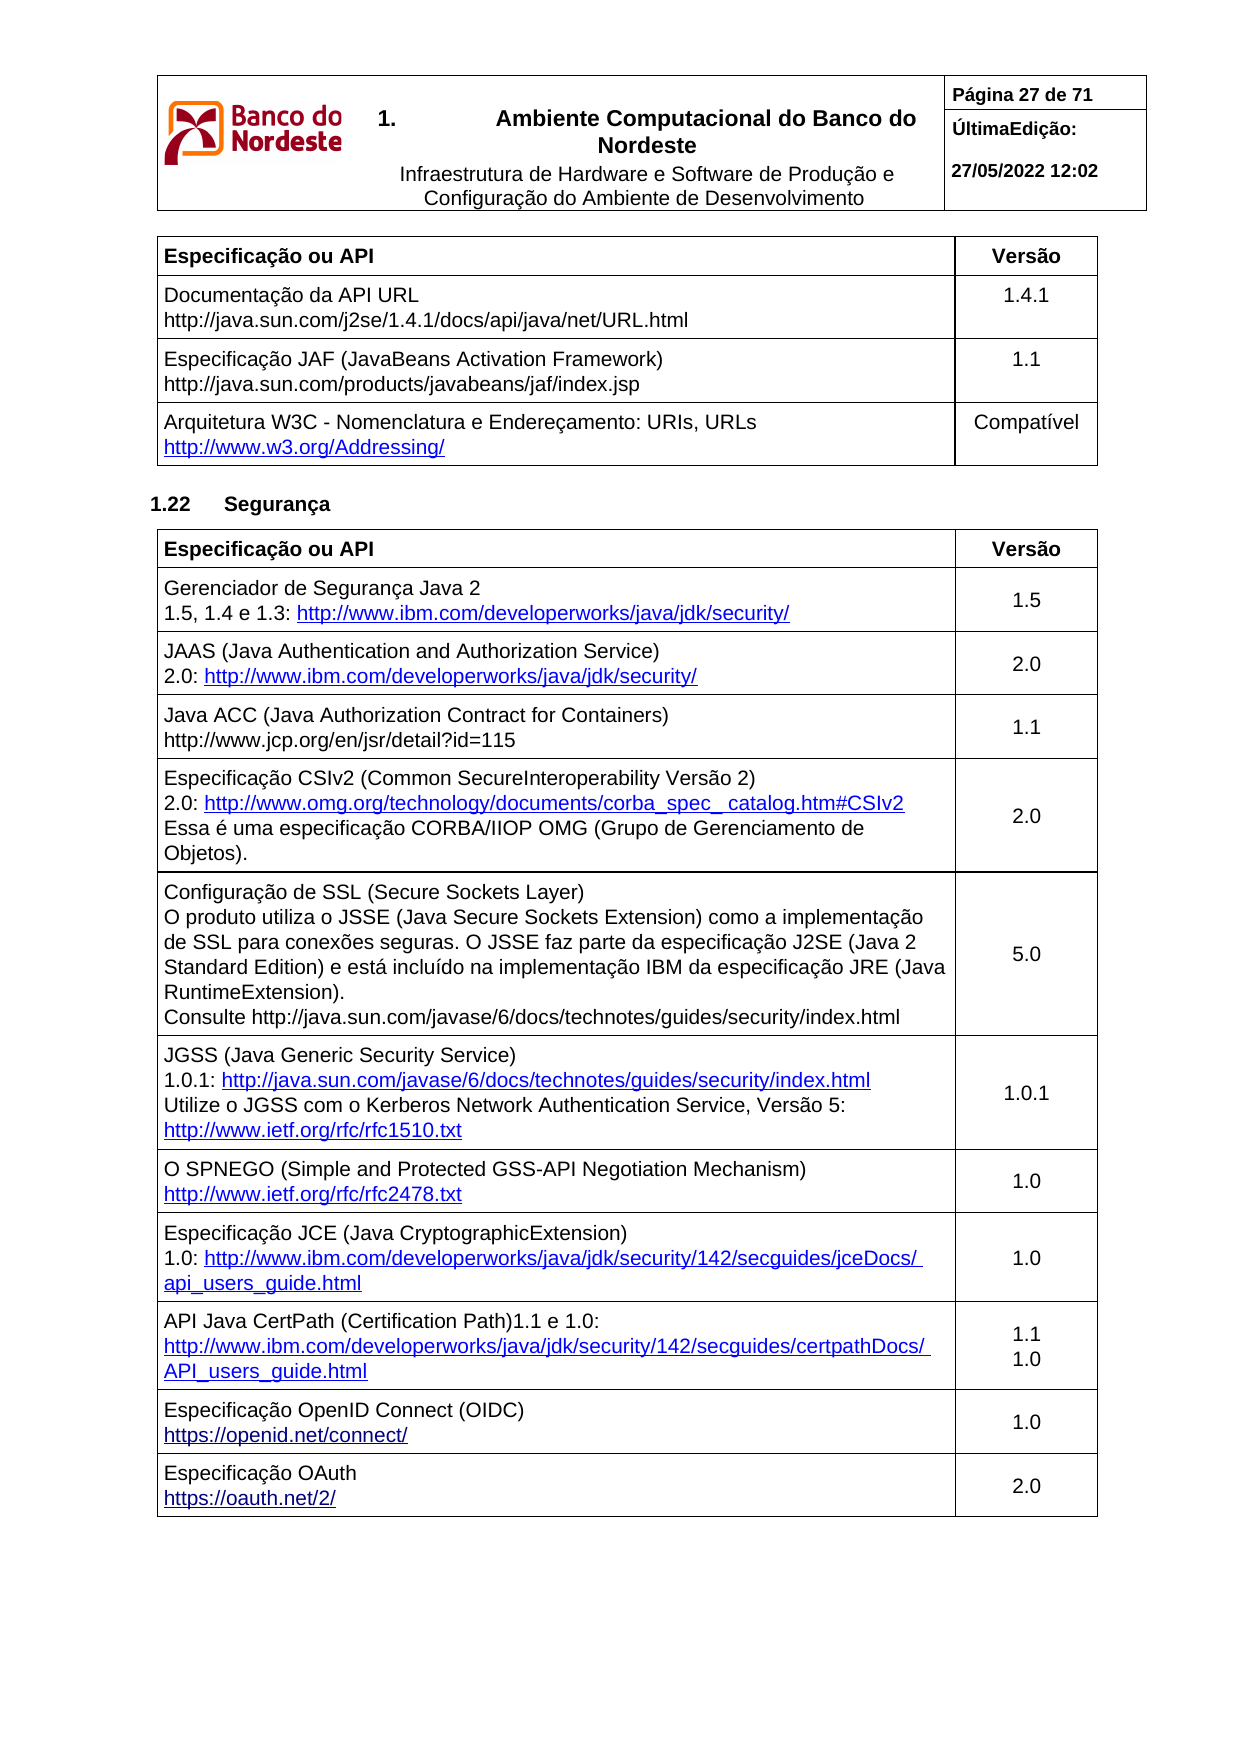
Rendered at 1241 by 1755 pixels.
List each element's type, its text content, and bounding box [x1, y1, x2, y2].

table_cell Documentação da API URL http://java.sun.com/j2se/1.4.1/docs/api/java/net/URL.html [158, 276, 954, 338]
table_cell 1.0 [956, 1390, 1097, 1453]
table_cell Configuração de SSL (Secure Sockets Layer) O produto utiliza o JSSE (Java Secure Sockets Extension) como a implementação de SSL para conexões seguras. O JSSE faz parte da especificação J2SE (Java 2 Standard Edition) e está incluído na implementação IBM da especificação JRE (Java RuntimeExtension). Consulte http://java.sun.com/javase/6/docs/technotes/guides/security/index.html [158, 873, 955, 1035]
table_cell 1.5 [956, 568, 1097, 631]
table_cell Gerenciador de Segurança Java 2 1.5, 1.4 e 1.3: http://www.ibm.com/developerworks/java/jdk/security/ [158, 568, 955, 631]
table_cell 1.0.1 [956, 1036, 1097, 1148]
table_cell Especificação OpenID Connect (OIDC) https://openid.net/connect/ [158, 1390, 955, 1453]
table_cell 2.0 [956, 632, 1097, 694]
table_cell Especificação CSIv2 (Common SecureInteroperability Versão 2) 2.0: http://www.omg.org/technology/documents/corba_spec_ catalog.htm#CSIv2 Essa é uma especificação CORBA/IIOP OMG (Grupo de Gerenciamento de Objetos). [158, 759, 955, 871]
table_cell 1.1 [956, 695, 1097, 758]
table_cell Especificação JCE (Java CryptographicExtension) 1.0: http://www.ibm.com/developerworks/java/jdk/security/142/secguides/jceDocs/ api_users_guide.html [158, 1213, 955, 1301]
table_cell 2.0 [956, 1454, 1097, 1516]
table_cell 1.1 [956, 339, 1097, 402]
table_cell JAAS (Java Authentication and Authorization Service) 2.0: http://www.ibm.com/developerworks/java/jdk/security/ [158, 632, 955, 694]
subtitle Segurança [150, 491, 1090, 516]
table_cell Especificação OAuth https://oauth.net/2/ [158, 1454, 955, 1516]
table_header Especificação ou API [158, 530, 955, 567]
table_cell Compatível [956, 403, 1097, 465]
table_cell API Java CertPath (Certification Path)1.1 e 1.0: http://www.ibm.com/developerworks/java/jdk/security/142/secguides/certpathDocs/ API_users_guide.html [158, 1302, 955, 1389]
table_cell 1.0 [956, 1150, 1097, 1212]
table_cell 1.0 [956, 1213, 1097, 1301]
table_header Versão [956, 530, 1097, 567]
table_header Versão [956, 237, 1097, 274]
table_cell 2.0 [956, 759, 1097, 871]
table_cell Arquitetura W3C - Nomenclatura e Endereçamento: URIs, URLs http://www.w3.org/Addressing/ [158, 403, 954, 465]
table_cell Java ACC (Java Authorization Contract for Containers) http://www.jcp.org/en/jsr/detail?id=115 [158, 695, 955, 758]
table_cell 1.1 1.0 [956, 1302, 1097, 1389]
table_cell JGSS (Java Generic Security Service) 1.0.1: http://java.sun.com/javase/6/docs/technotes/guides/security/index.html Utilize o JGSS com o Kerberos Network Authentication Service, Versão 5: http://www.ietf.org/rfc/rfc1510.txt [158, 1036, 955, 1148]
table_cell 5.0 [956, 873, 1097, 1035]
table_cell 1.4.1 [956, 276, 1097, 338]
table_header Especificação ou API [158, 237, 954, 274]
table_cell Especificação JAF (JavaBeans Activation Framework) http://java.sun.com/products/javabeans/jaf/index.jsp [158, 339, 954, 402]
table_cell O SPNEGO (Simple and Protected GSS-API Negotiation Mechanism) http://www.ietf.org/rfc/rfc2478.txt [158, 1150, 955, 1212]
